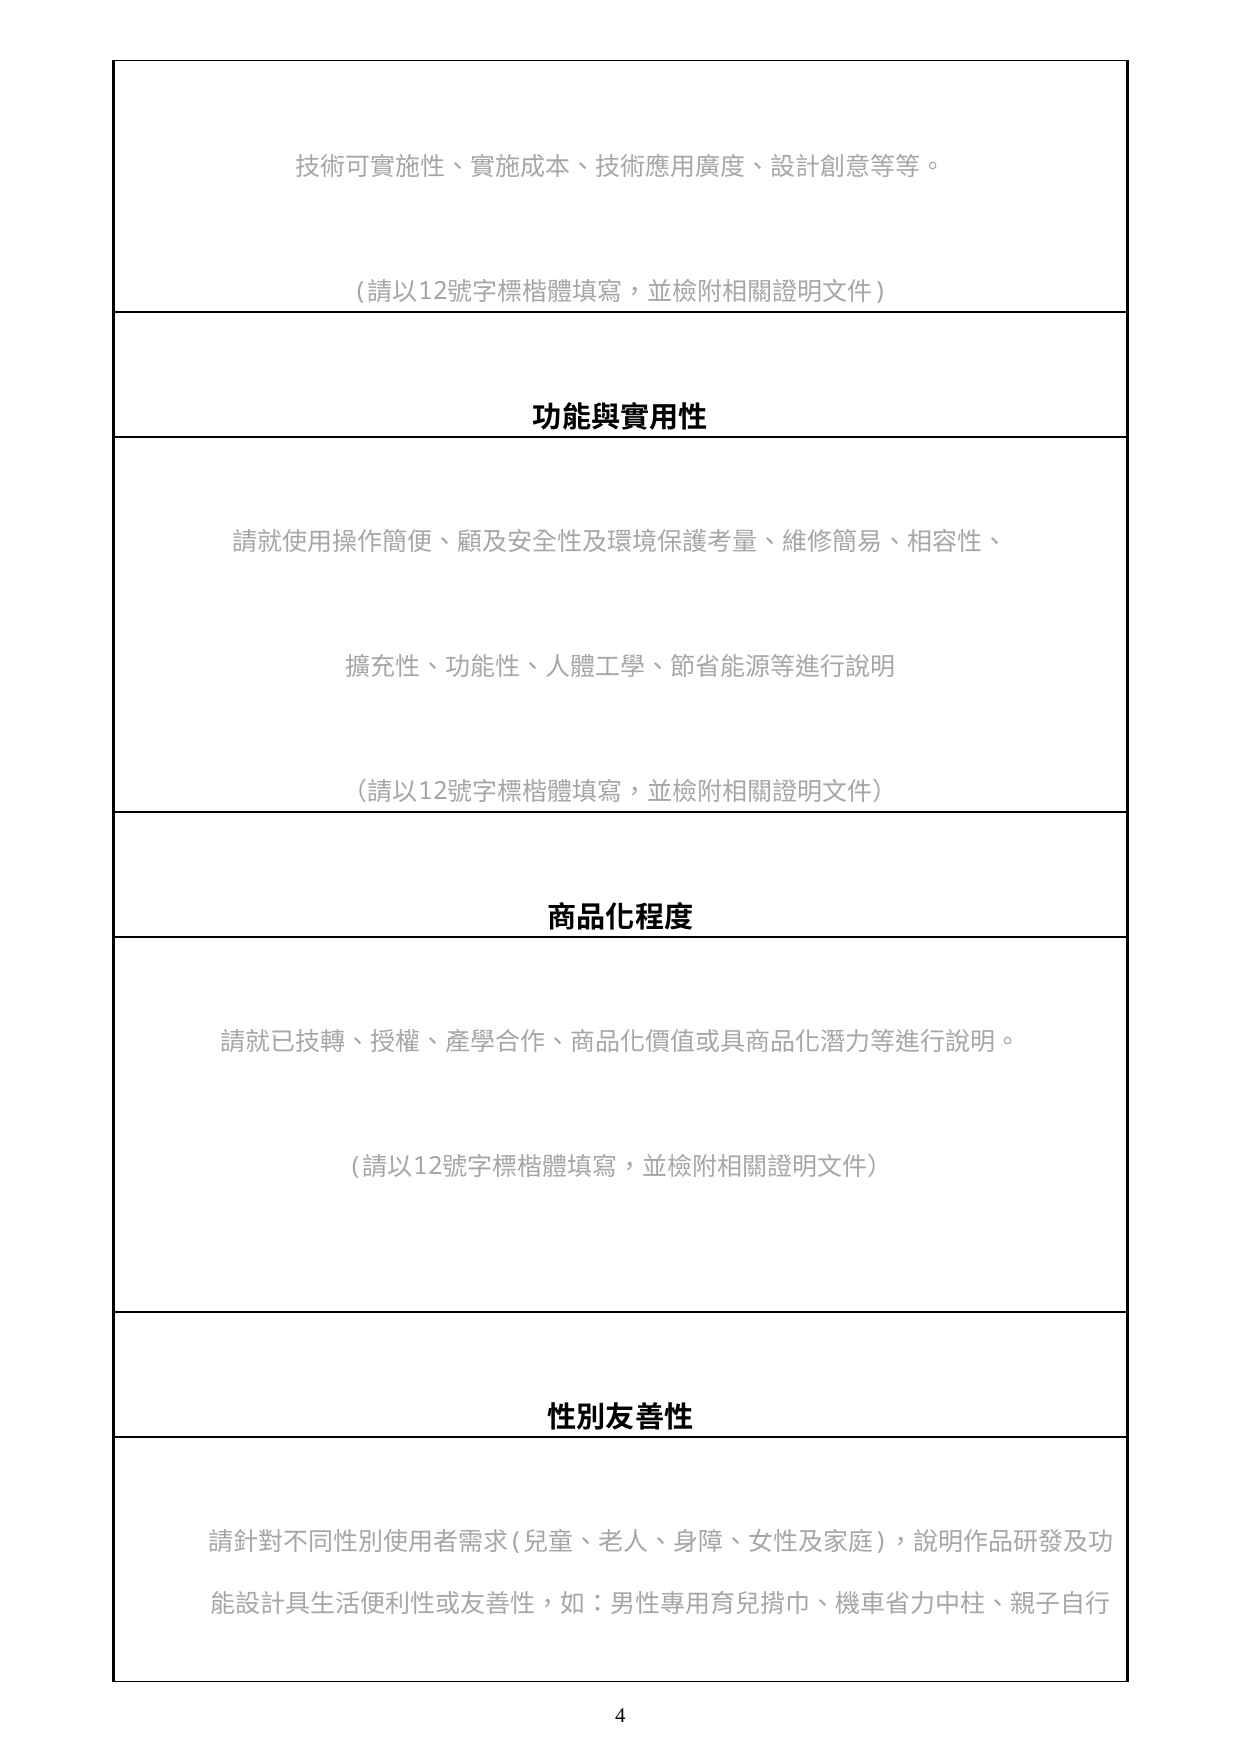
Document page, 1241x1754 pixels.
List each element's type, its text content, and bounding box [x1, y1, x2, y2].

table_cell 商品化程度 [115, 813, 1126, 936]
table_cell 請就使用操作簡便、顧及安全性及環境保護考量、維修簡易、相容性、 擴充性、功能性、人體工學、節省能源等進行說明 （請以12號字標楷體填寫，並檢附相關證明文件） [115, 438, 1126, 811]
table_cell 功能與實用性 [115, 313, 1126, 436]
table_cell 請就已技轉、授權、產學合作、商品化價值或具商品化潛力等進行說明。 (請以12號字標楷體填寫，並檢附相關證明文件） [115, 938, 1126, 1311]
table_cell 技術可實施性、實施成本、技術應用廣度、設計創意等等。 (請以12號字標楷體填寫，並檢附相關證明文件) [115, 61, 1126, 311]
table_cell 性別友善性 [115, 1313, 1126, 1436]
table_cell 請針對不同性別使用者需求(兒童、老人、身障、女性及家庭)，說明作品研發及功能設計具生活便利性或友善性，如：男性專用育兒揹巾、機車省力中柱、親子自行 [115, 1438, 1126, 1681]
